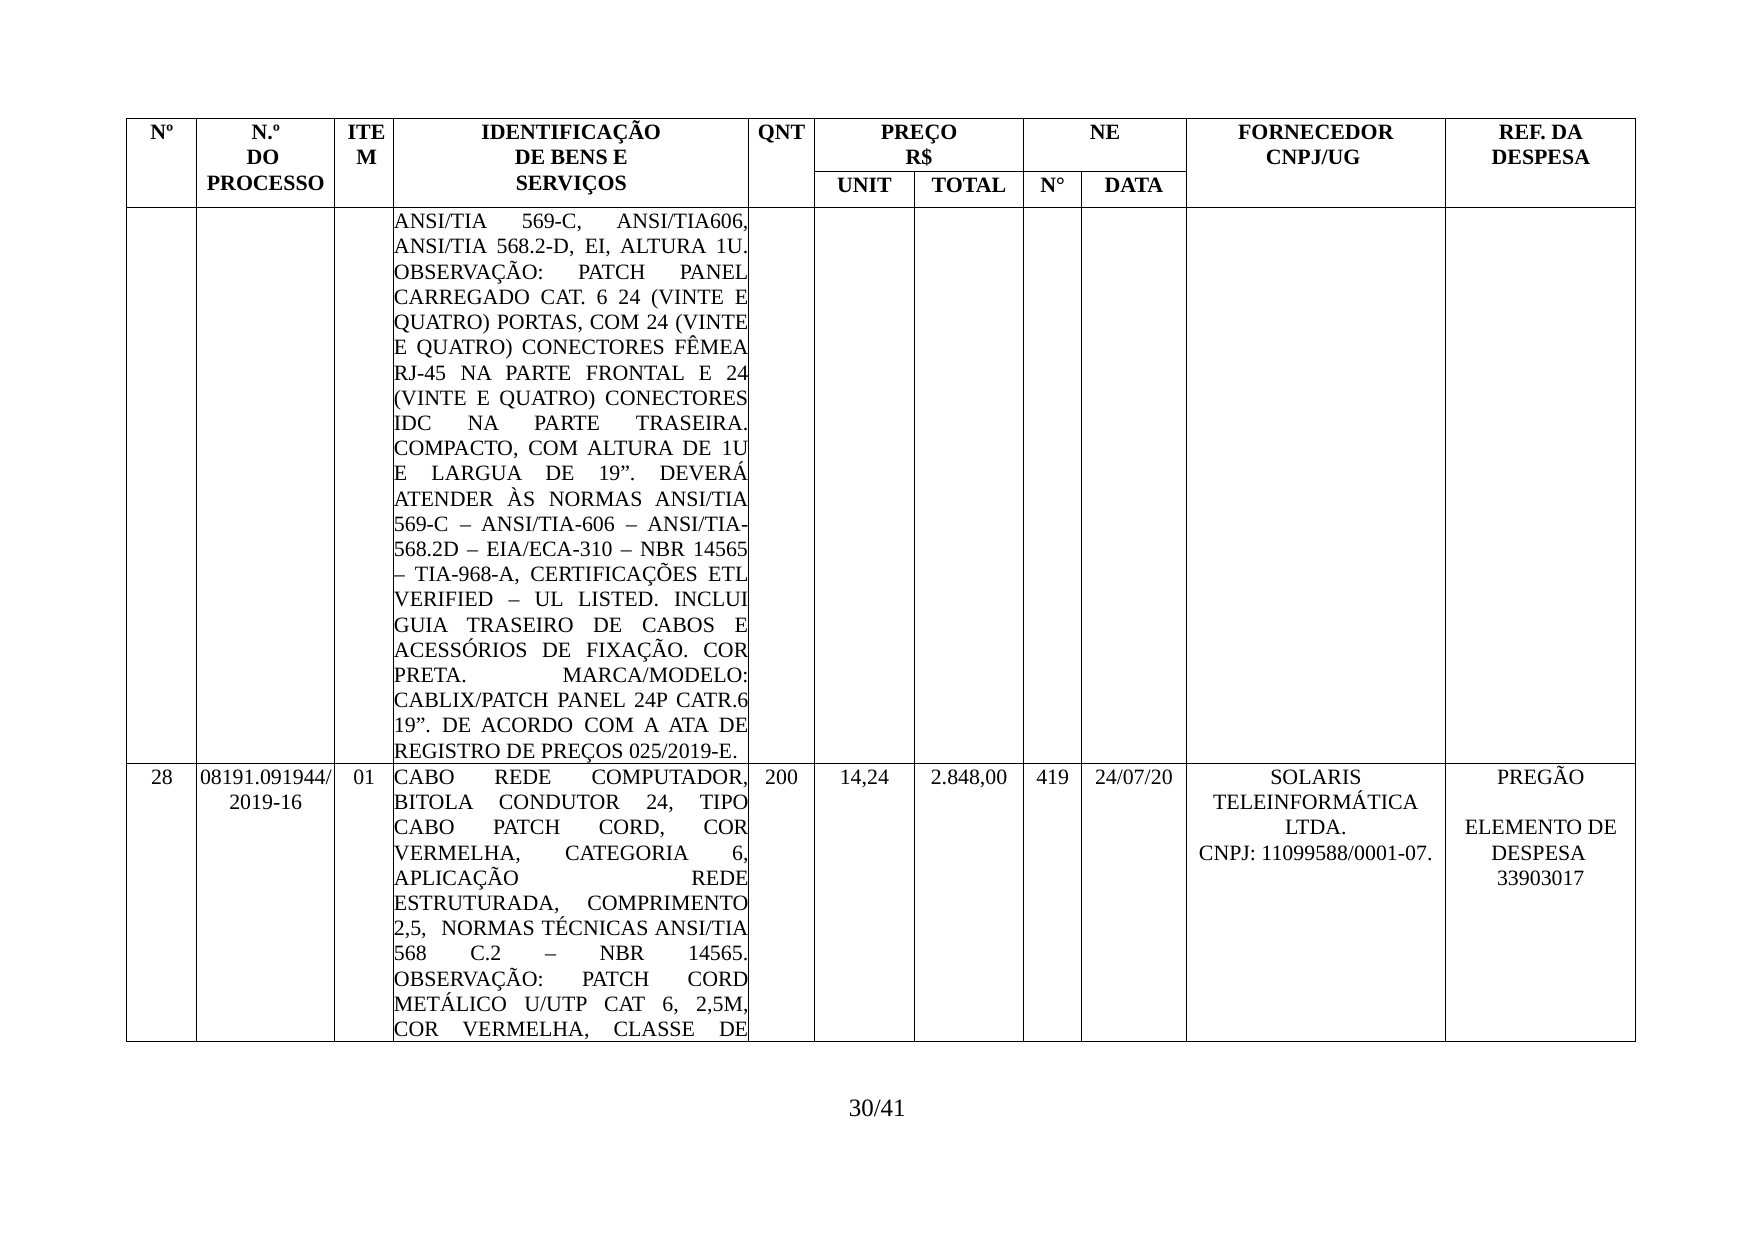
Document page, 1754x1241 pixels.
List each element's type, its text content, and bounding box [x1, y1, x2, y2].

table_header N.º DO PROCESSO [197, 119, 334, 207]
table_cell UNIT [815, 172, 914, 207]
table_header PREÇO R$ [815, 119, 1023, 171]
table_cell PREGÃO ELEMENTO DE DESPESA 33903017 [1446, 764, 1635, 1041]
table_cell 28 [127, 764, 196, 1041]
table_cell 08191.091944/2019-16 [197, 764, 334, 1041]
table_cell [1082, 208, 1186, 763]
table_header NE [1024, 119, 1186, 171]
table_cell ANSI/TIA 569-C, ANSI/TIA606, ANSI/TIA 568.2-D, EI, ALTURA 1U. OBSERVAÇÃO: PATCH PANEL CARREGADO CAT. 6 24 (VINTE E QUATRO) PORTAS, COM 24 (VINTE E QUATRO) CONECTORES FÊMEA RJ-45 NA PARTE FRONTAL E 24 (VINTE E QUATRO) CONECTORES IDC NA PARTE TRASEIRA. COMPACTO, COM ALTURA DE 1U E LARGUA DE 19”. DEVERÁ ATENDER ÀS NORMAS ANSI/TIA 569-C – ANSI/TIA-606 – ANSI/TIA-568.2D – EIA/ECA-310 – NBR 14565 – TIA-968-A, CERTIFICAÇÕES ETL VERIFIED – UL LISTED. INCLUI GUIA TRASEIRO DE CABOS E ACESSÓRIOS DE FIXAÇÃO. COR PRETA. MARCA/MODELO: CABLIX/PATCH PANEL 24P CATR.6 19”. DE ACORDO COM A ATA DE REGISTRO DE PREÇOS 025/2019-E. [394, 208, 748, 763]
table_cell 200 [749, 764, 814, 1041]
table_cell [915, 208, 1023, 763]
table_cell SOLARIS TELEINFORMÁTICA LTDA. CNPJ: 11099588/0001-07. [1187, 764, 1445, 1041]
table_header ITEM [335, 119, 393, 207]
table_cell [1187, 208, 1445, 763]
table_cell [1024, 208, 1081, 763]
table_cell 01 [335, 764, 393, 1041]
table_header REF. DA DESPESA [1446, 119, 1635, 207]
table_cell 14,24 [815, 764, 914, 1041]
table_cell N° [1024, 172, 1081, 207]
table_cell [749, 208, 814, 763]
table_cell TOTAL [915, 172, 1023, 207]
table_cell DATA [1082, 172, 1186, 207]
table_header FORNECEDOR CNPJ/UG [1187, 119, 1445, 207]
table_cell [197, 208, 334, 763]
table_cell [335, 208, 393, 763]
table_cell [1446, 208, 1635, 763]
table_cell 2.848,00 [915, 764, 1023, 1041]
table_cell [127, 208, 196, 763]
table_cell 419 [1024, 764, 1081, 1041]
table_cell CABO REDE COMPUTADOR, BITOLA CONDUTOR 24, TIPO CABO PATCH CORD, COR VERMELHA, CATEGORIA 6, APLICAÇÃO REDE ESTRUTURADA, COMPRIMENTO 2,5, NORMAS TÉCNICAS ANSI/TIA 568 C.2 – NBR 14565. OBSERVAÇÃO: PATCH CORD METÁLICO U/UTP CAT 6, 2,5M, COR VERMELHA, CLASSE DE [394, 764, 748, 1041]
table_header QNT [749, 119, 814, 207]
table_header IDENTIFICAÇÃO DE BENS E SERVIÇOS [394, 119, 748, 207]
table_header Nº [127, 119, 196, 207]
table_cell 24/07/20 [1082, 764, 1186, 1041]
table_cell [815, 208, 914, 763]
